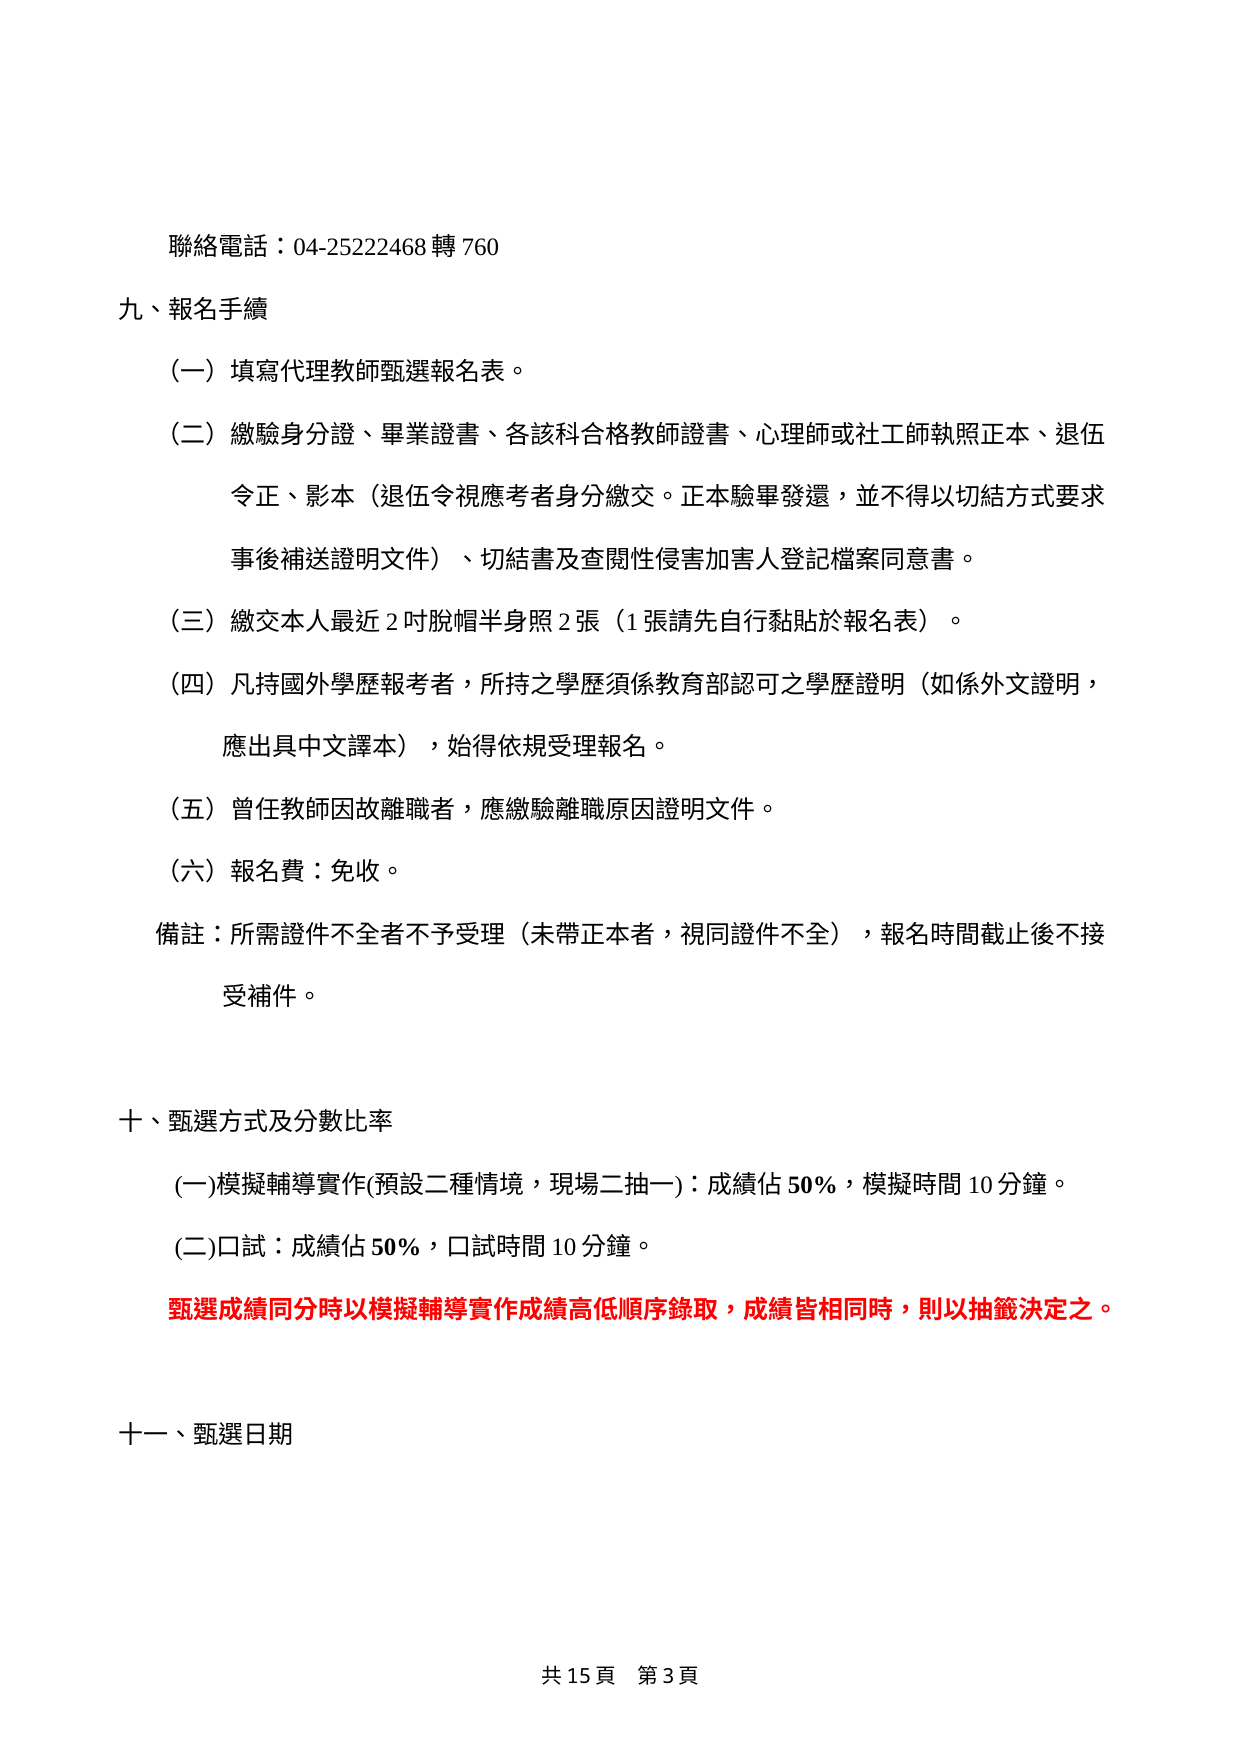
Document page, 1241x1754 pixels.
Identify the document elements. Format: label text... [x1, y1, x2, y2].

text 十、甄選方式及分數比率 [118, 1078, 1122, 1141]
text （六）報名費：免收。 [156, 828, 1122, 891]
text （一）填寫代理教師甄選報名表。 [118, 328, 1122, 391]
text （四）凡持國外學歷報考者，所持之學歷須係教育部認可之學歷證明（如係外文證明，應出具中文譯本），始得依規受理報名。 [156, 641, 1122, 766]
text 備註：所需證件不全者不予受理（未帶正本者，視同證件不全），報名時間截止後不接受補件。 [156, 891, 1122, 1016]
text 十一、甄選日期 [118, 1391, 1122, 1453]
text 九、報名手續 [118, 266, 1122, 328]
text （二）繳驗身分證、畢業證書、各該科合格教師證書、心理師或社工師執照正本、退伍令正、影本（退伍令視應考者身分繳交。正本驗畢發還，並不得以切結方式要求事後補送證明文件）、切結書及查閱性侵害加害人登記檔案同意書。 [156, 391, 1122, 578]
text (二)口試：成績佔50%，口試時間10分鐘。 [168, 1203, 1122, 1266]
text （五）曾任教師因故離職者，應繳驗離職原因證明文件。 [156, 766, 1122, 828]
text 甄選成績同分時以模擬輔導實作成績高低順序錄取，成績皆相同時，則以抽籤決定之。 [168, 1266, 1122, 1328]
text 聯絡電話：04-25222468轉760 [168, 203, 1122, 266]
text （三）繳交本人最近2吋脫帽半身照2張（1張請先自行黏貼於報名表）。 [156, 578, 1122, 641]
text (一)模擬輔導實作(預設二種情境，現場二抽一)：成績佔50%，模擬時間10分鐘。 [168, 1141, 1122, 1203]
